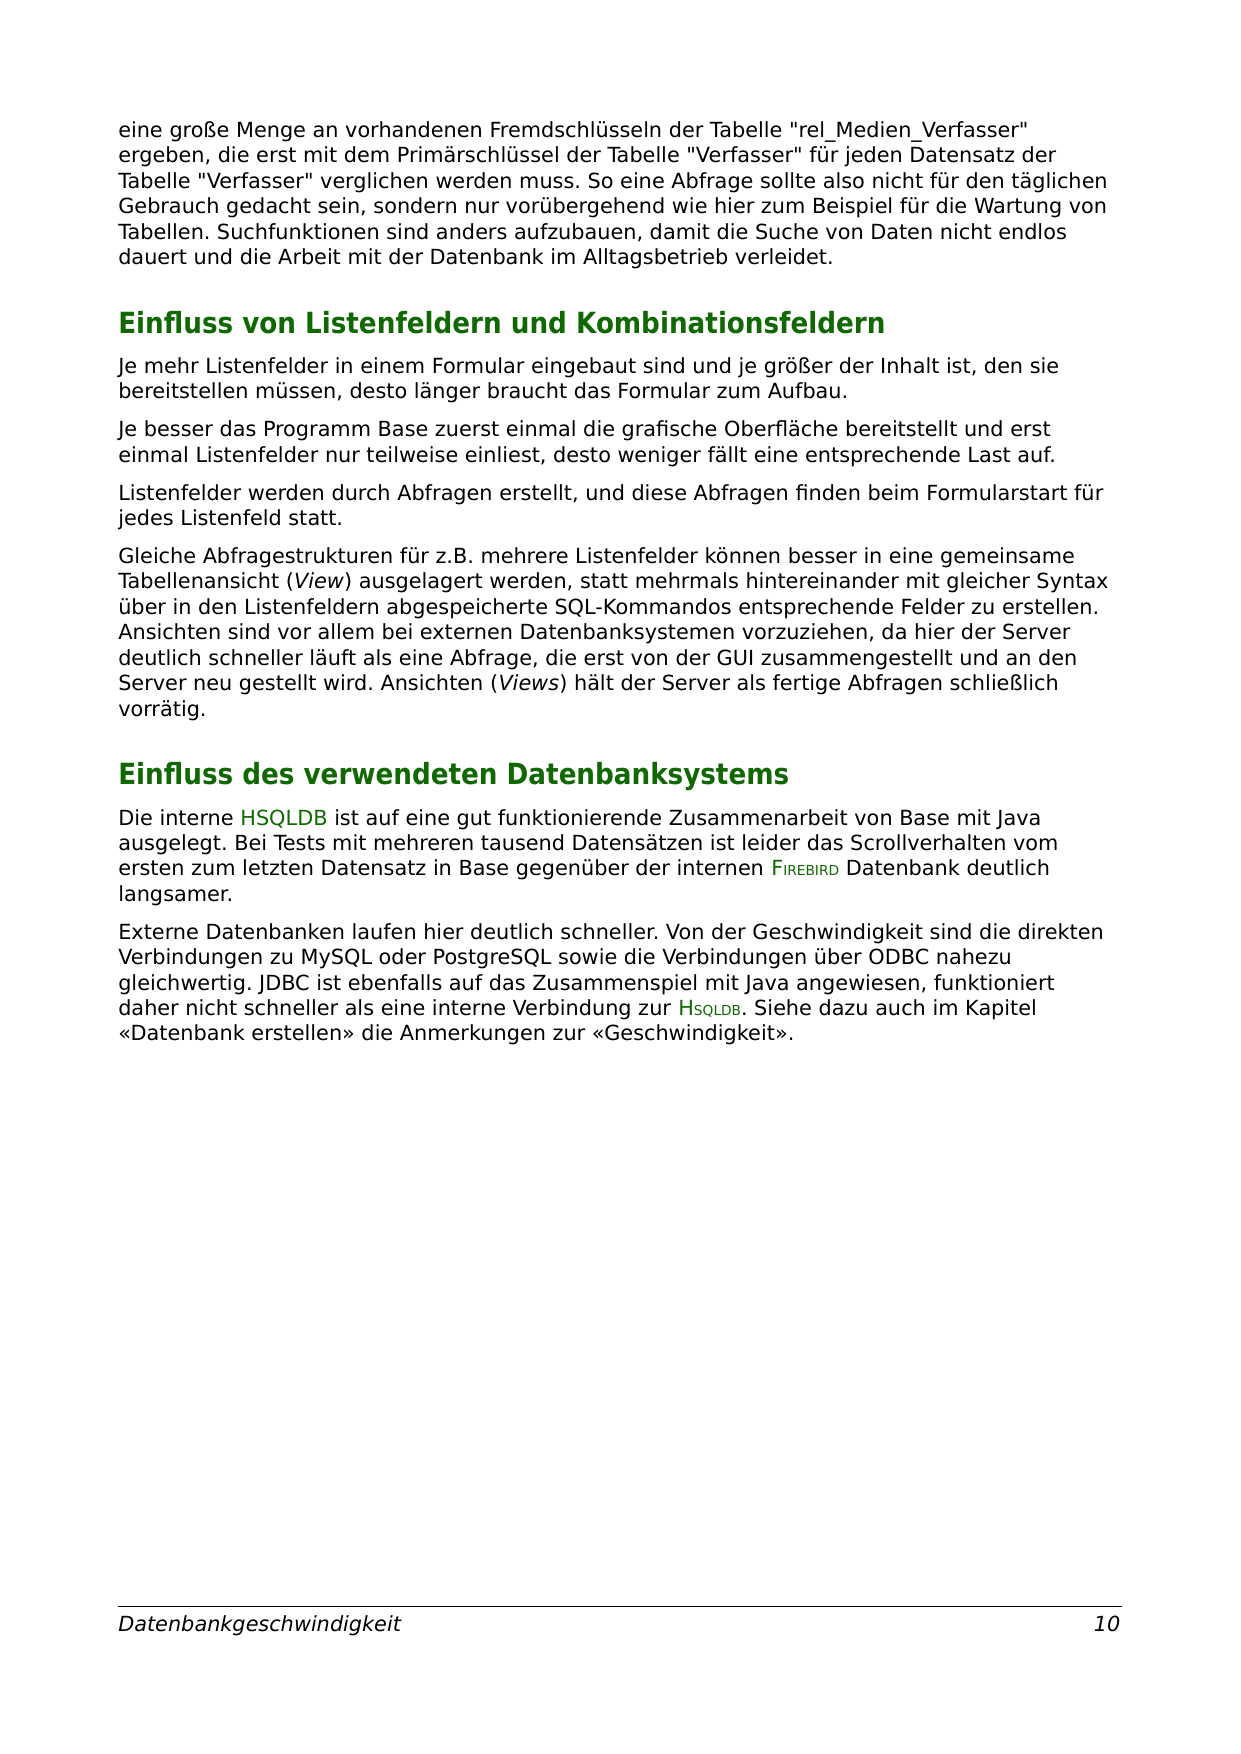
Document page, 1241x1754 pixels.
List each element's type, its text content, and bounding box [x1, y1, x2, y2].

text Je besser das Programm Base zuerst einmal die grafische Oberfläche bereitstellt und erst einmal Listenfelder nur teilweise einliest, desto weniger fällt eine entsprechende Last auf. [118, 417, 1122, 467]
text Listenfelder werden durch Abfragen erstellt, und diese Abfragen finden beim Formularstart für jedes Listenfeld statt. [118, 481, 1122, 531]
text Externe Datenbanken laufen hier deutlich schneller. Von der Geschwindigkeit sind die direkten Verbindungen zu MySQL oder PostgreSQL sowie die Verbindungen über ODBC nahezu gleichwertig. JDBC ist ebenfalls auf das Zusammenspiel mit Java angewiesen, funktioniert daher nicht schneller als eine interne Verbindung zur Hsqldb. Siehe dazu auch im Kapitel «Datenbank erstellen» die Anmerkungen zur «Geschwindigkeit». [118, 920, 1122, 1046]
subtitle Einfluss des verwendeten Datenbanksystems [118, 758, 1122, 792]
text Gleiche Abfragestrukturen für z.B. mehrere Listenfelder können besser in eine gemeinsame Tabellenansicht (View) ausgelagert werden, statt mehrmals hintereinander mit gleicher Syntax über in den Listenfeldern abgespeicherte SQL-Kommandos entsprechende Felder zu erstellen. Ansichten sind vor allem bei externen Datenbanksystemen vorzuziehen, da hier der Server deutlich schneller läuft als eine Abfrage, die erst von der GUI zusammengestellt und an den Server neu gestellt wird. Ansichten (Views) hält der Server als fertige Abfragen schließlich vorrätig. [118, 544, 1122, 721]
text Je mehr Listenfelder in einem Formular eingebaut sind und je größer der Inhalt ist, den sie bereitstellen müssen, desto länger braucht das Formular zum Aufbau. [118, 354, 1122, 404]
subtitle Einfluss von Listenfeldern und Kombinationsfeldern [118, 306, 1122, 340]
text Die interne HSQLDB ist auf eine gut funktionierende Zusammenarbeit von Base mit Java ausgelegt. Bei Tests mit mehreren tausend Datensätzen ist leider das Scrollverhalten vom ersten zum letzten Datensatz in Base gegenüber der internen Firebird Datenbank deutlich langsamer. [118, 806, 1122, 906]
text eine große Menge an vorhandenen Fremdschlüsseln der Tabelle "rel_Medien_Verfasser" ergeben, die erst mit dem Primärschlüssel der Tabelle "Verfasser" für jeden Datensatz der Tabelle "Verfasser" verglichen werden muss. So eine Abfrage sollte also nicht für den täglichen Gebrauch gedacht sein, sondern nur vorübergehend wie hier zum Beispiel für die Wartung von Tabellen. Suchfunktionen sind anders aufzubauen, damit die Suche von Daten nicht endlos dauert und die Arbeit mit der Datenbank im Alltagsbetrieb verleidet. [118, 118, 1122, 269]
